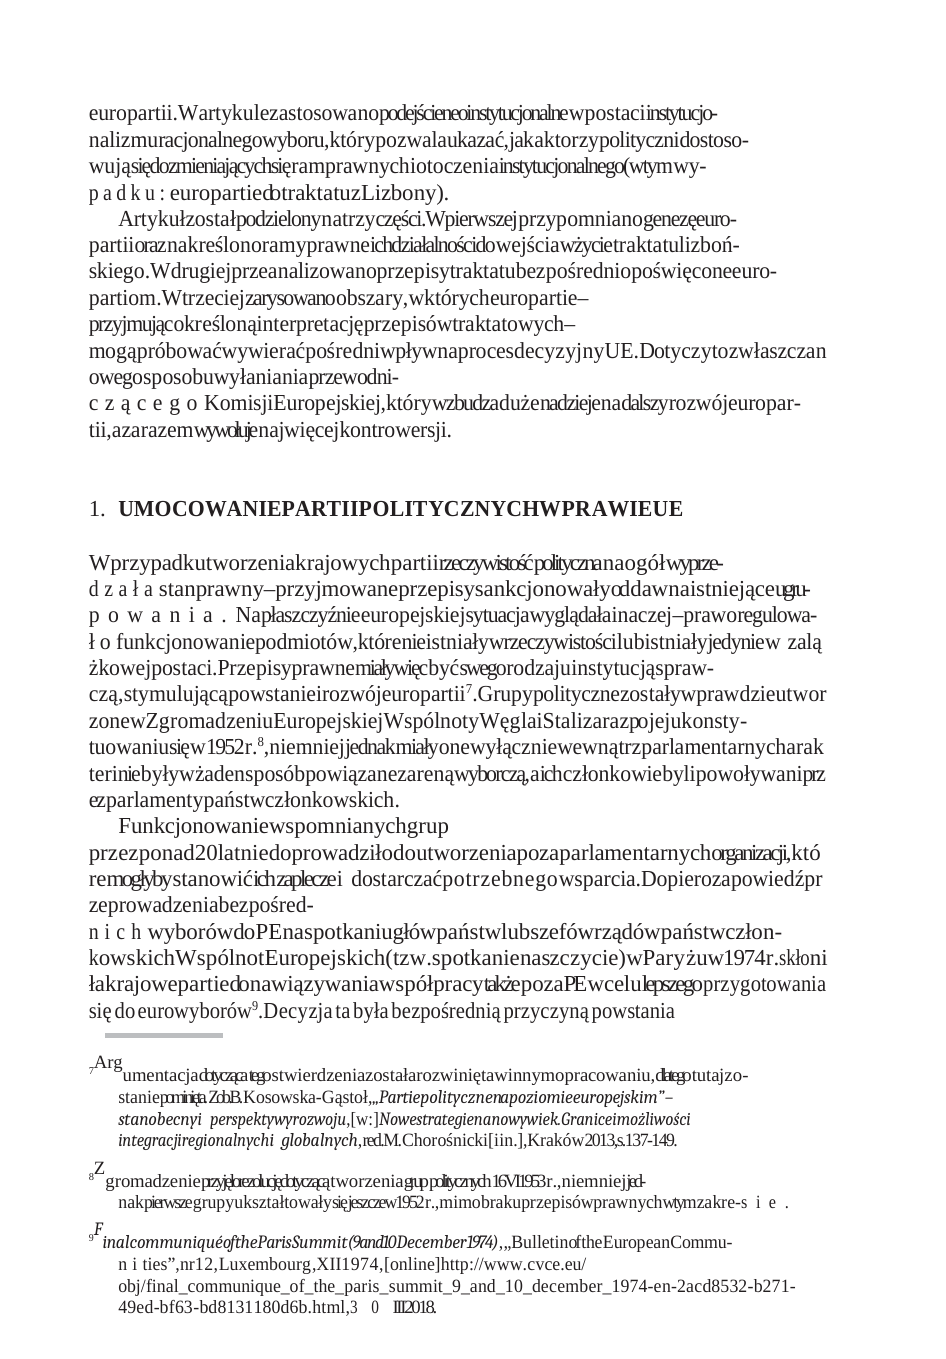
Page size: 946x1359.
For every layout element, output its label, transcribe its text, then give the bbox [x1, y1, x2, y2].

text Funkcjonowaniewspomnianychgrup przezponad20latniedoprowadziłodoutworzeniapozaparlamentarnychorganizacji,któremogłybystanowićichzapleczeidostarczaćpotrzebnegowsparcia.Dopierozapowiedźprzeprowadzeniabezpośred-nichwyborówdoPEnaspotkaniugłówpaństwlubszefówrządówpaństwczłon-kowskichWspólnotEuropejskich(tzw.spotkanienaszczycie)wParyżuw1974r.skłoniłakrajowepartiedonawiązywaniawspółpracytakżepozaPEwcelulepszegoprzygotowaniasiędoeurowyborów9.Decyzjatabyłabezpośredniąprzyczynąpowstania [88, 812, 828, 1023]
text europartii.Wartykulezastosowanopodejścieneoinstytucjonalnewpostaciinstytucjo-nalizmuracjonalnegowyboru,którypozwalaukazać,jakaktorzypolitycznidostoso-wująsiędozmieniającychsięramprawnychiotoczeniainstytucjonalnego(wtymwy-padku:europartiedotraktatuzLizbony). [88, 99, 828, 205]
text 9FinalcommuniquéoftheParisSummit(9and10December1974),„BulletinoftheEuropeanCommu-nities”,nr12,Luxembourg,XII1974,[online]http://www.cvce.eu/obj/final_communique_of_the_paris_summit_9_and_10_december_1974-en-2acd8532-b271-49ed-bf63-bd8131180d6b.html,30III2018. [88, 1218, 828, 1318]
text 8Zgromadzenieprzyjęłorezolucjędotyczącątworzeniagruppolitycznych16VI1953r.,niemniejjed-nakpierwszegrupyukształtowałysięjeszczew1952r.,mimobrakuprzepisówprawnychwtymzakre-sie. [88, 1157, 828, 1213]
text 7Argumentacjadotyczącategostwierdzeniazostałarozwiniętawinnymopracowaniu,dlategotutajzo-staniepominięta.Zob.B.Kosowska-Gąstoł,„Partiepolitycznenapoziomieeuropejskim”–stanobecnyiperspektywyrozwoju,[w:]Nowestrategienanowywiek.Graniceimożliwości integracjiregionalnychiglobalnych,red.M.Chorośnicki[iin.],Kraków2013,s.137-149. [88, 1064, 828, 1151]
text Wprzypadkutworzeniakrajowychpartiirzeczywistośćpolitycznanaogółwyprze-dzałastanprawny–przyjmowaneprzepisysankcjonowałyoddawnaistniejąceugru-powania.Napłaszczyźnieeuropejskiejsytuacjawyglądałainaczej–praworegulowa-łofunkcjonowaniepodmiotów,którenieistniaływrzeczywistościlubistniałyjedyniewzalążkowejpostaci.Przepisyprawnemiaływięcbyćswegorodzajuinstytucjąspraw-czą,stymulującąpowstanieirozwójeuropartii7.GrupypolitycznezostaływprawdzieutworzonewZgromadzeniuEuropejskiejWspólnotyWęglaiStalizarazpojejukonsty-tuowaniusięw1952r.8,niemniejjednakmiałyonewyłączniewewnątrzparlamentarnycharakteriniebyływżadensposóbpowiązanezarenąwyborczą,aichczłonkowiebylipowoływaniprzezparlamentypaństwczłonkowskich. [88, 549, 828, 812]
text Artykułzostałpodzielonynatrzyczęści.Wpierwszejprzypomnianogenezęeuro-partiioraznakreślonoramyprawneichdziałalnościdowejściawżycietraktatulizboń-skiego.Wdrugiejprzeanalizowanoprzepisytraktatubezpośredniopoświęconeeuro-partiom.Wtrzeciejzarysowanoobszary,wktórycheuropartie–przyjmującokreślonąinterpretacjęprzepisówtraktatowych–mogąpróbowaćwywieraćpośredniwpływnaprocesdecyzyjnyUE.Dotyczytozwłaszczanowegosposobuwyłanianiaprzewodni-czącegoKomisjiEuropejskiej,którywzbudzadużenadziejenadalszyrozwójeuropar-tii,azarazemwywołujenajwięcejkontrowersji. [88, 205, 828, 442]
subtitle UMOCOWANIEPARTIIPOLITYCZNYCHWPRAWIEUE [88, 495, 839, 522]
